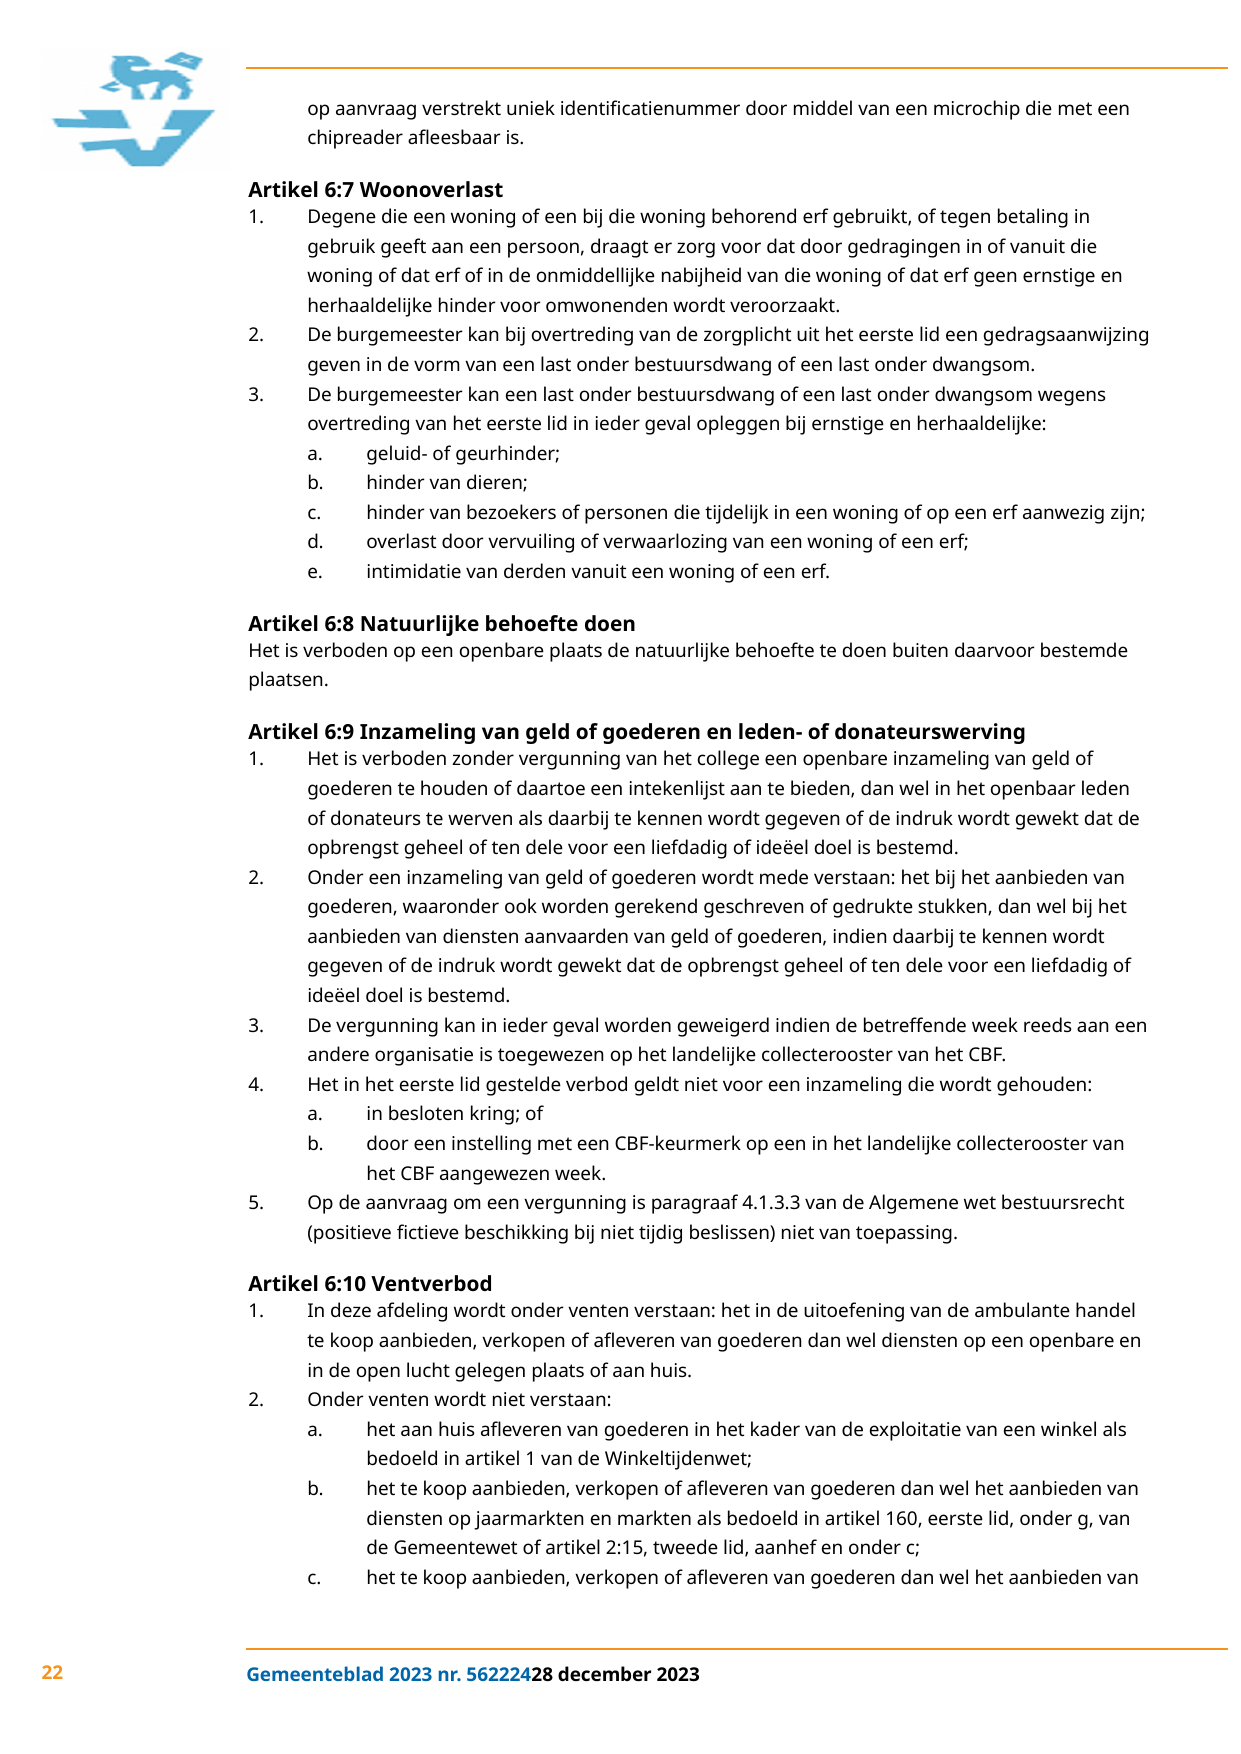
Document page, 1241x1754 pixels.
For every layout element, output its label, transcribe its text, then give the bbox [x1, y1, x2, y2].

list Het is verboden zonder vergunning van het college een openbare inzameling van geld of goederen te houden of daartoe een intekenlijst aan te bieden, dan wel in het openbaar leden of donateurs te werven als daarbij te kennen wordt gegeven of de indruk wordt gewekt dat de opbrengst geheel of ten dele voor een liefdadig of ideëel doel is bestemd. [248, 746, 1152, 860]
list Onder een inzameling van geld of goederen wordt mede verstaan: het bij het aanbieden van goederen, waaronder ook worden gerekend geschreven of gedrukte stukken, dan wel bij het aanbieden van diensten aanvaarden van geld of goederen, indien daarbij te kennen wordt gegeven of de indruk wordt gewekt dat de opbrengst geheel of ten dele voor een liefdadig of ideëel doel is bestemd. [248, 864, 1152, 1008]
list De burgemeester kan bij overtreding van de zorgplicht uit het eerste lid een gedragsaanwijzing geven in de vorm van een last onder bestuursdwang of een last onder dwangsom. [248, 322, 1152, 377]
list het te koop aanbieden, verkopen of afleveren van goederen dan wel het aanbieden van diensten op jaarmarkten en markten als bedoeld in artikel 160, eerste lid, onder g, van de Gemeentewet of artikel 2:15, tweede lid, aanhef en onder c; [307, 1475, 1152, 1560]
list De burgemeester kan een last onder bestuursdwang of een last onder dwangsom wegens overtreding van het eerste lid in ieder geval opleggen bij ernstige en herhaaldelijke: [248, 381, 1152, 436]
list hinder van bezoekers of personen die tijdelijk in een woning of op een erf aanwezig zijn; [307, 499, 1152, 525]
list hinder van dieren; [307, 469, 1152, 495]
list in besloten kring; of [307, 1101, 1152, 1126]
list Op de aanvraag om een vergunning is paragraaf 4.1.3.3 van de Algemene wet bestuursrecht (positieve fictieve beschikking bij niet tijdig beslissen) niet van toepassing. [248, 1189, 1152, 1244]
list overlast door vervuiling of verwaarlozing van een woning of een erf; [307, 529, 1152, 554]
list op aanvraag verstrekt uniek identificatienummer door middel van een microchip die met een chipreader afleesbaar is. [248, 95, 1152, 150]
text Artikel 6:9 Inzameling van geld of goederen en leden- of donateurswerving [248, 717, 1152, 746]
text Het is verboden op een openbare plaats de natuurlijke behoefte te doen buiten daarvoor bestemde plaatsen. [248, 637, 1152, 692]
text Artikel 6:7 Woonoverlast [248, 175, 1152, 203]
list het aan huis afleveren van goederen in het kader van de exploitatie van een winkel als bedoeld in artikel 1 van de Winkeltijdenwet; [307, 1416, 1152, 1471]
list Het in het eerste lid gestelde verbod geldt niet voor een inzameling die wordt gehouden: [248, 1071, 1152, 1097]
list intimidatie van derden vanuit een woning of een erf. [307, 558, 1152, 584]
text Artikel 6:8 Natuurlijke behoefte doen [248, 609, 1152, 637]
list In deze afdeling wordt onder venten verstaan: het in de uitoefening van de ambulante handel te koop aanbieden, verkopen of afleveren van goederen dan wel diensten op een openbare en in de open lucht gelegen plaats of aan huis. [248, 1298, 1152, 1383]
list Onder venten wordt niet verstaan: [248, 1386, 1152, 1412]
list geluid- of geurhinder; [307, 440, 1152, 466]
list het te koop aanbieden, verkopen of afleveren van goederen dan wel het aanbieden van [307, 1564, 1152, 1590]
list door een instelling met een CBF-keurmerk op een in het landelijke collecterooster van het CBF aangewezen week. [307, 1130, 1152, 1185]
picture [41, 47, 231, 172]
list De vergunning kan in ieder geval worden geweigerd indien de betreffende week reeds aan een andere organisatie is toegewezen op het landelijke collecterooster van het CBF. [248, 1012, 1152, 1067]
text Artikel 6:10 Ventverbod [248, 1269, 1152, 1298]
list Degene die een woning of een bij die woning behorend erf gebruikt, of tegen betaling in gebruik geeft aan een persoon, draagt er zorg voor dat door gedragingen in of vanuit die woning of dat erf of in de onmiddellijke nabijheid van die woning of dat erf geen ernstige en herhaaldelijke hinder voor omwonenden wordt veroorzaakt. [248, 203, 1152, 318]
